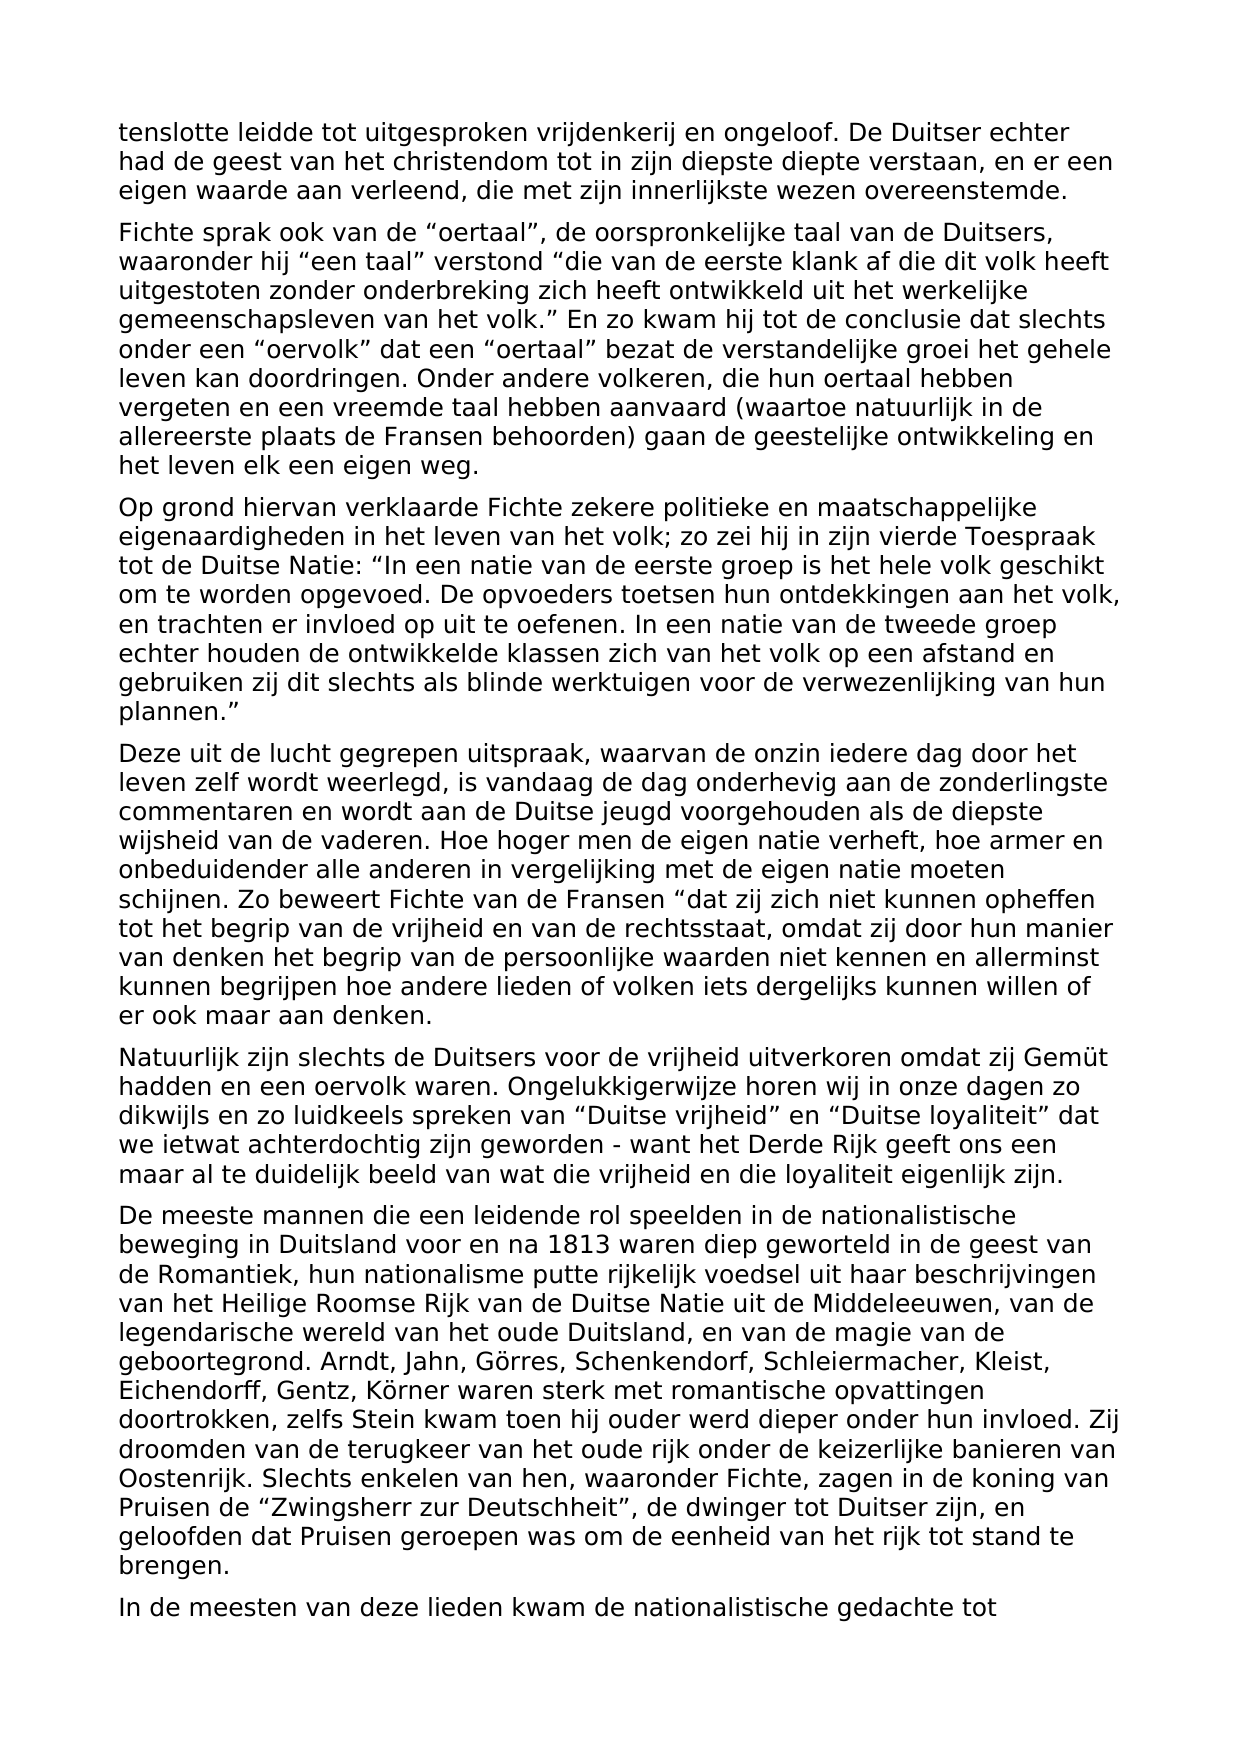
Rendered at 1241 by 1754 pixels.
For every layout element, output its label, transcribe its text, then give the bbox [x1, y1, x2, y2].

text Op grond hiervan verklaarde Fichte zekere politieke en maatschappelijke eigenaardigheden in het leven van het volk; zo zei hij in zijn vierde Toespraak tot de Duitse Natie: “In een natie van de eerste groep is het hele volk geschikt om te worden opgevoed. De opvoeders toetsen hun ontdekkingen aan het volk, en trachten er invloed op uit te oefenen. In een natie van de tweede groep echter houden de ontwikkelde klassen zich van het volk op een afstand en gebruiken zij dit slechts als blinde werktuigen voor de verwezenlijking van hun plannen.ˮ [118, 493, 1122, 726]
text Natuurlijk zijn slechts de Duitsers voor de vrijheid uitverkoren omdat zij Gemüt hadden en een oervolk waren. Ongelukkigerwijze horen wij in onze dagen zo dikwijls en zo luidkeels spreken van “Duitse vrijheidˮ en “Duitse loyaliteitˮ dat we ietwat achterdochtig zijn geworden - want het Derde Rijk geeft ons een maar al te duidelijk beeld van wat die vrijheid en die loyaliteit eigenlijk zijn. [118, 1043, 1122, 1189]
text Deze uit de lucht gegrepen uitspraak, waarvan de onzin iedere dag door het leven zelf wordt weerlegd, is vandaag de dag onderhevig aan de zonderlingste commentaren en wordt aan de Duitse jeugd voorgehouden als de diepste wijsheid van de vaderen. Hoe hoger men de eigen natie verheft, hoe armer en onbeduidender alle anderen in vergelijking met de eigen natie moeten schijnen. Zo beweert Fichte van de Fransen “dat zij zich niet kunnen opheffen tot het begrip van de vrijheid en van de rechtsstaat, omdat zij door hun manier van denken het begrip van de persoonlijke waarden niet kennen en allerminst kunnen begrijpen hoe andere lieden of volken iets dergelijks kunnen willen of er ook maar aan denken. [118, 739, 1122, 1031]
text Fichte sprak ook van de “oertaalˮ, de oorspronkelijke taal van de Duitsers, waaronder hij “een taalˮ verstond “die van de eerste klank af die dit volk heeft uitgestoten zonder onderbreking zich heeft ontwikkeld uit het werkelijke gemeenschapsleven van het volk.ˮ En zo kwam hij tot de conclusie dat slechts onder een “oervolkˮ dat een “oertaalˮ bezat de verstandelijke groei het gehele leven kan doordringen. Onder andere volkeren, die hun oertaal hebben vergeten en een vreemde taal hebben aanvaard (waartoe natuurlijk in de allereerste plaats de Fransen behoorden) gaan de geestelijke ontwikkeling en het leven elk een eigen weg. [118, 218, 1122, 481]
text tenslotte leidde tot uitgesproken vrijdenkerij en ongeloof. De Duitser echter had de geest van het christendom tot in zijn diepste diepte verstaan, en er een eigen waarde aan verleend, die met zijn innerlijkste wezen overeenstemde. [118, 118, 1122, 206]
text In de meesten van deze lieden kwam de nationalistische gedachte tot [118, 1593, 1122, 1622]
text De meeste mannen die een leidende rol speelden in de nationalistische beweging in Duitsland voor en na 1813 waren diep geworteld in de geest van de Romantiek, hun nationalisme putte rijkelijk voedsel uit haar beschrijvingen van het Heilige Roomse Rijk van de Duitse Natie uit de Middeleeuwen, van de legendarische wereld van het oude Duitsland, en van de magie van de geboortegrond. Arndt, Jahn, Görres, Schenkendorf, Schleiermacher, Kleist, Eichendorff, Gentz, Körner waren sterk met romantische opvattingen doortrokken, zelfs Stein kwam toen hij ouder werd dieper onder hun invloed. Zij droomden van de terugkeer van het oude rijk onder de keizerlijke banieren van Oostenrijk. Slechts enkelen van hen, waaronder Fichte, zagen in de koning van Pruisen de “Zwingsherr zur Deutschheitˮ, de dwinger tot Duitser zijn, en geloofden dat Pruisen geroepen was om de eenheid van het rijk tot stand te brengen. [118, 1201, 1122, 1581]
